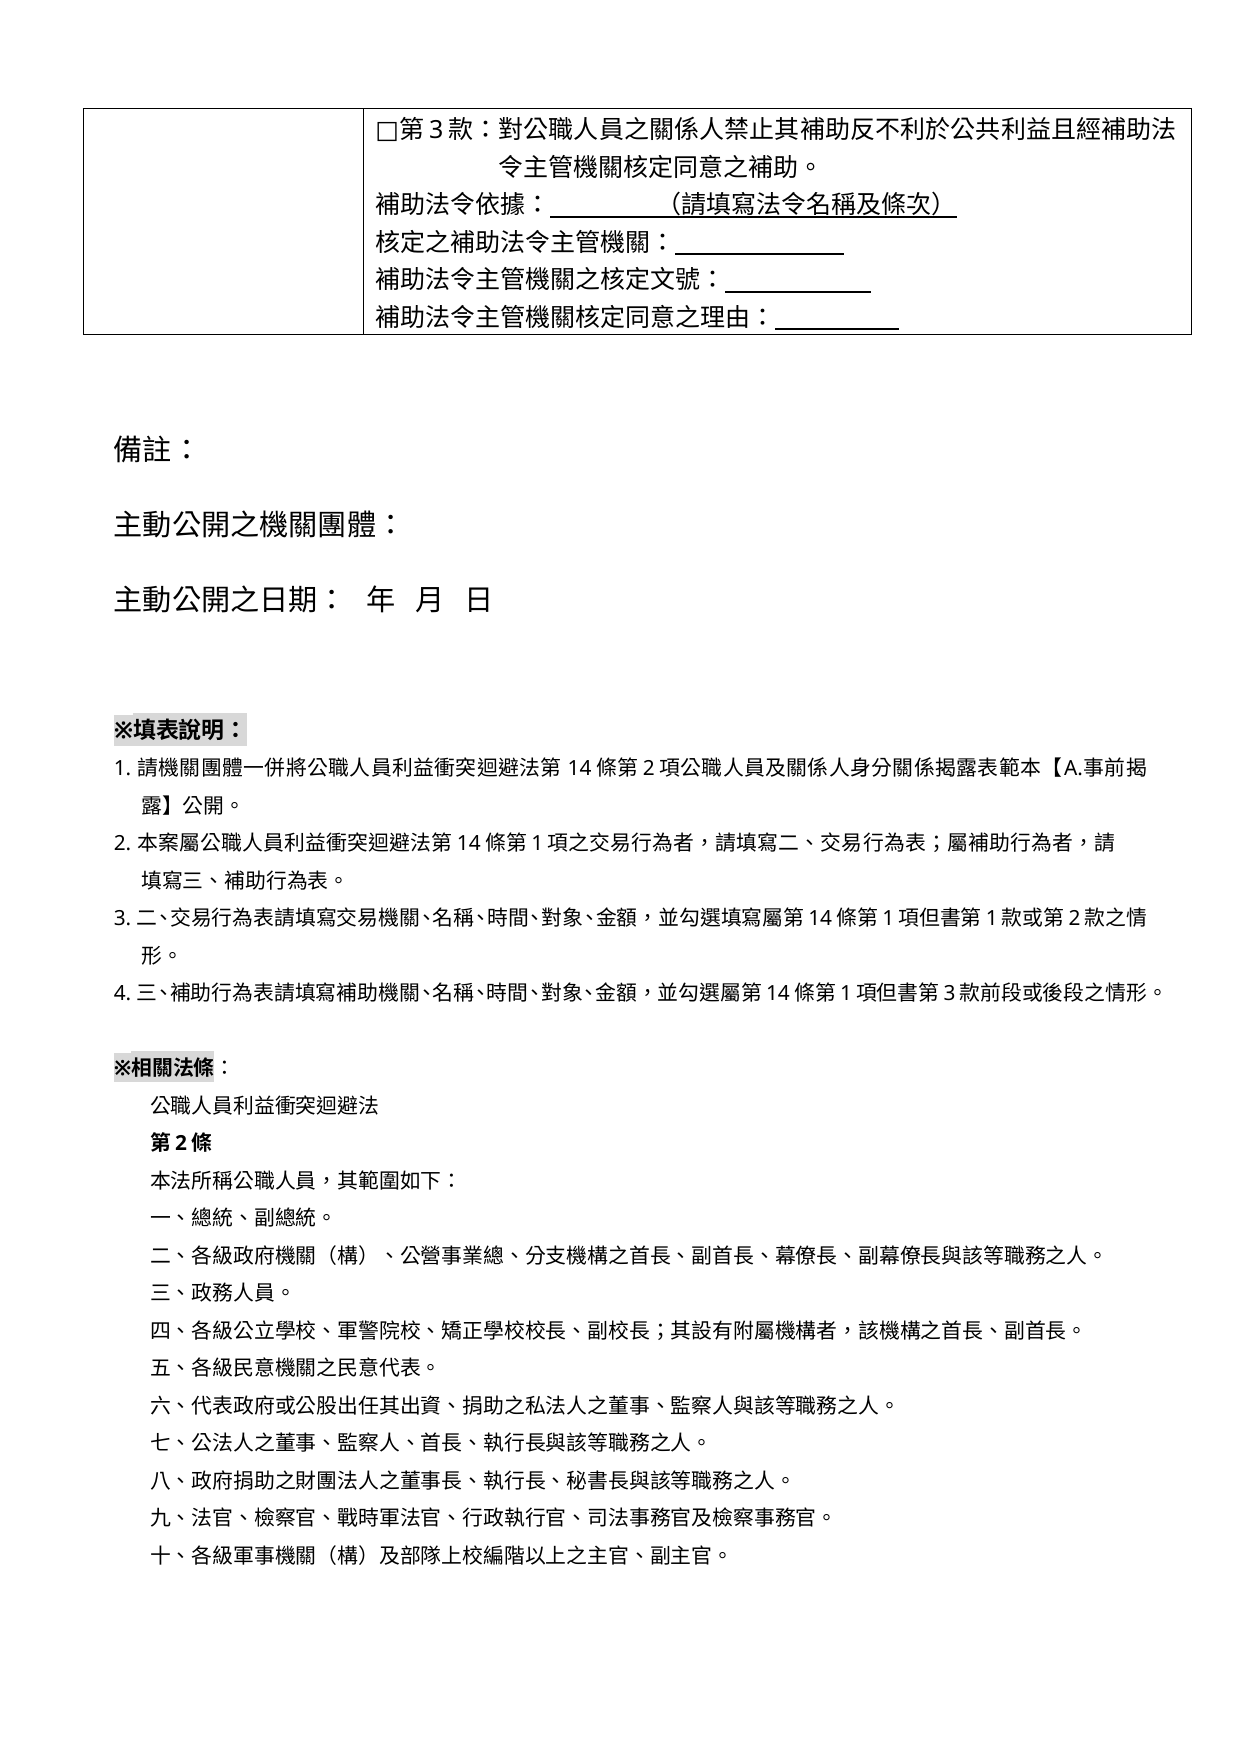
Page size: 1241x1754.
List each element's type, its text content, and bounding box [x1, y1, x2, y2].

text 四、各級公立學校、軍警院校、矯正學校校長、副校長；其設有附屬機構者，該機構之首長、副首長。 [150, 1310, 1147, 1348]
text 1. 請機關團體一併將公職人員利益衝突迴避法第14條第2項公職人員及關係人身分關係揭露表範本【A.事前揭露】公開。 [113, 748, 1147, 823]
text 主動公開之日期： 年 月 日 [113, 560, 1147, 635]
text 八、政府捐助之財團法人之董事長、執行長、秘書長與該等職務之人。 [150, 1460, 1147, 1498]
text 2. 本案屬公職人員利益衝突迴避法第14條第1項之交易行為者，請填寫二、交易行為表；屬補助行為者，請填寫三、補助行為表。 [113, 823, 1116, 898]
text 4. 三、補助行為表請填寫補助機關、名稱、時間、對象、金額，並勾選屬第14條第1項但書第3款前段或後段之情形。 [113, 973, 1147, 1010]
text 三、政務人員。 [150, 1273, 1147, 1310]
text 五、各級民意機關之民意代表。 [150, 1348, 1147, 1385]
text 七、公法人之董事、監察人、首長、執行長與該等職務之人。 [150, 1423, 1147, 1460]
table_cell [84, 109, 363, 334]
text 六、代表政府或公股出任其出資、捐助之私法人之董事、監察人與該等職務之人。 [150, 1385, 1147, 1423]
text 主動公開之機關團體： [113, 485, 1147, 560]
text 公職人員利益衝突迴避法 [150, 1085, 1053, 1123]
text 一、總統、副總統。 [150, 1198, 1053, 1235]
table_cell □第3款：對公職人員之關係人禁止其補助反不利於公共利益且經補助法令主管機關核定同意之補助。 補助法令依據： （請填寫法令名稱及條次） 核定之補助法令主管機關： 補助法令主管機關之核定文號： 補助法令主管機關核定同意之理由： [364, 109, 1191, 334]
text 本法所稱公職人員，其範圍如下： [150, 1160, 1053, 1198]
text 備註： [113, 410, 1147, 485]
text 九、法官、檢察官、戰時軍法官、行政執行官、司法事務官及檢察事務官。 [150, 1498, 1147, 1535]
text 3. 二、交易行為表請填寫交易機關、名稱、時間、對象、金額，並勾選填寫屬第14條第1項但書第1款或第2款之情形。 [113, 898, 1147, 973]
text ※填表說明： [113, 710, 1147, 748]
text ※相關法條： [113, 1048, 1147, 1085]
text 十、各級軍事機關（構）及部隊上校編階以上之主官、副主官。 [150, 1535, 1147, 1573]
text 二、各級政府機關（構）、公營事業總、分支機構之首長、副首長、幕僚長、副幕僚長與該等職務之人。 [150, 1235, 1147, 1273]
text 第2條 [150, 1123, 1053, 1160]
